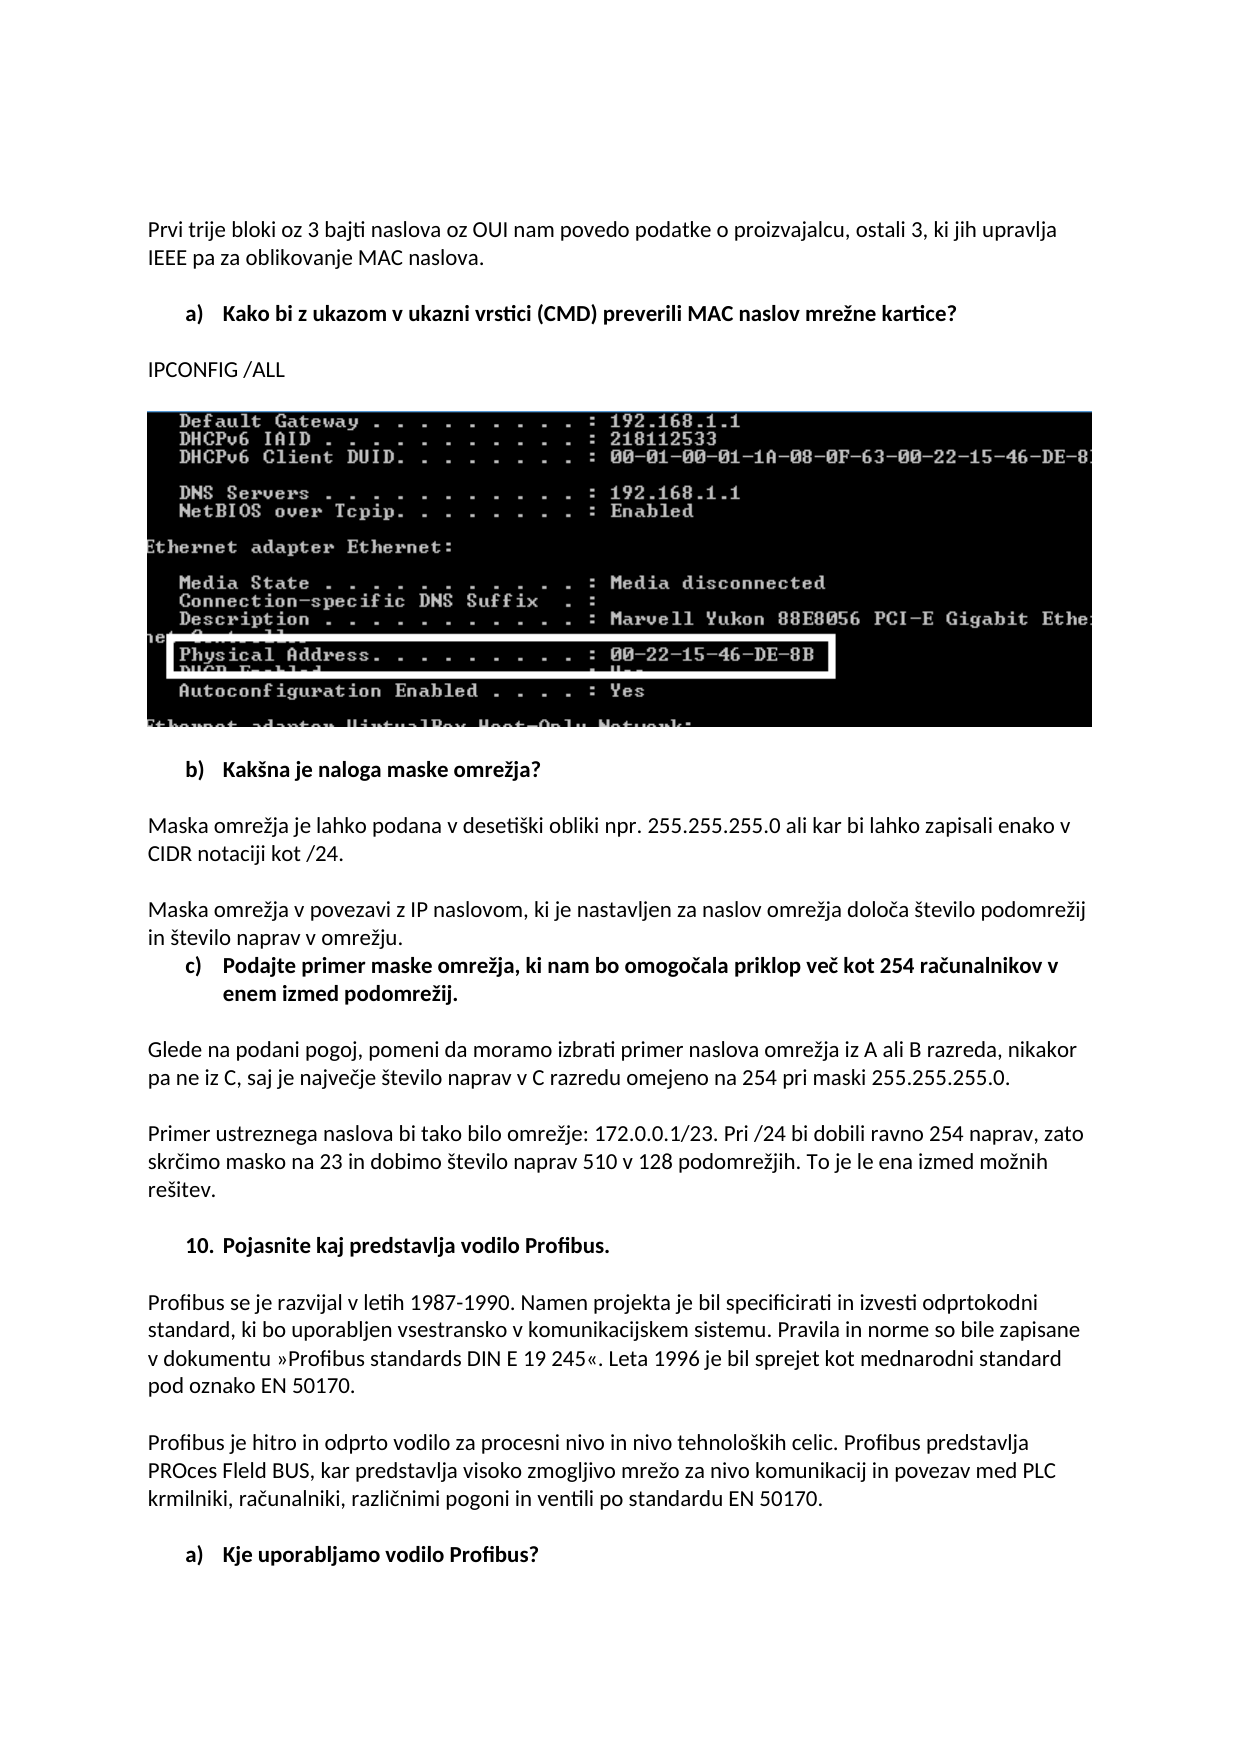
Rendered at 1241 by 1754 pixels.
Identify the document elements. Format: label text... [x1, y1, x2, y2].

text Maska omrežja je lahko podana v desetiški obliki npr. 255.255.255.0 ali kar bi lahko zapisali enako v CIDR notaciji kot /24. [148, 811, 1093, 867]
list Kako bi z ukazom v ukazni vrstici (CMD) preverili MAC naslov mrežne kartice? [185, 299, 1093, 327]
text Maska omrežja v povezavi z IP naslovom, ki je nastavljen za naslov omrežja določa število podomrežij in število naprav v omrežju. [148, 895, 1093, 951]
text Profibus je hitro in odprto vodilo za procesni nivo in nivo tehnoloških celic. Profibus predstavlja PROces Fleld BUS, kar predstavlja visoko zmogljivo mrežo za nivo komunikacij in povezav med PLC krmilniki, računalniki, različnimi pogoni in ventili po standardu EN 50170. [148, 1428, 1093, 1512]
text Primer ustreznega naslova bi tako bilo omrežje: 172.0.0.1/23. Pri /24 bi dobili ravno 254 naprav, zato skrčimo masko na 23 in dobimo število naprav 510 v 128 podomrežjih. To je le ena izmed možnih rešitev. [148, 1119, 1093, 1203]
text Prvi trije bloki oz 3 bajti naslova oz OUI nam povedo podatke o proizvajalcu, ostali 3, ki jih upravlja IEEE pa za oblikovanje MAC naslova. [148, 215, 1093, 271]
list Kakšna je naloga maske omrežja? [185, 755, 1093, 783]
text Glede na podani pogoj, pomeni da moramo izbrati primer naslova omrežja iz A ali B razreda, nikakor pa ne iz C, saj je največje število naprav v C razredu omejeno na 254 pri maski 255.255.255.0. [148, 1035, 1093, 1091]
list Kje uporabljamo vodilo Profibus? [185, 1540, 1093, 1568]
list Podajte primer maske omrežja, ki nam bo omogočala priklop več kot 254 računalnikov v enem izmed podomrežij. [185, 951, 1093, 1007]
picture [147, 411, 1092, 727]
text Profibus se je razvijal v letih 1987-1990. Namen projekta je bil specificirati in izvesti odprtokodni standard, ki bo uporabljen vsestransko v komunikacijskem sistemu. Pravila in norme so bile zapisane v dokumentu »Profibus standards DIN E 19 245«. Leta 1996 je bil sprejet kot mednarodni standard pod oznako EN 50170. [148, 1288, 1093, 1400]
list Pojasnite kaj predstavlja vodilo Profibus. [185, 1232, 1093, 1259]
text IPCONFIG /ALL [148, 355, 1093, 383]
